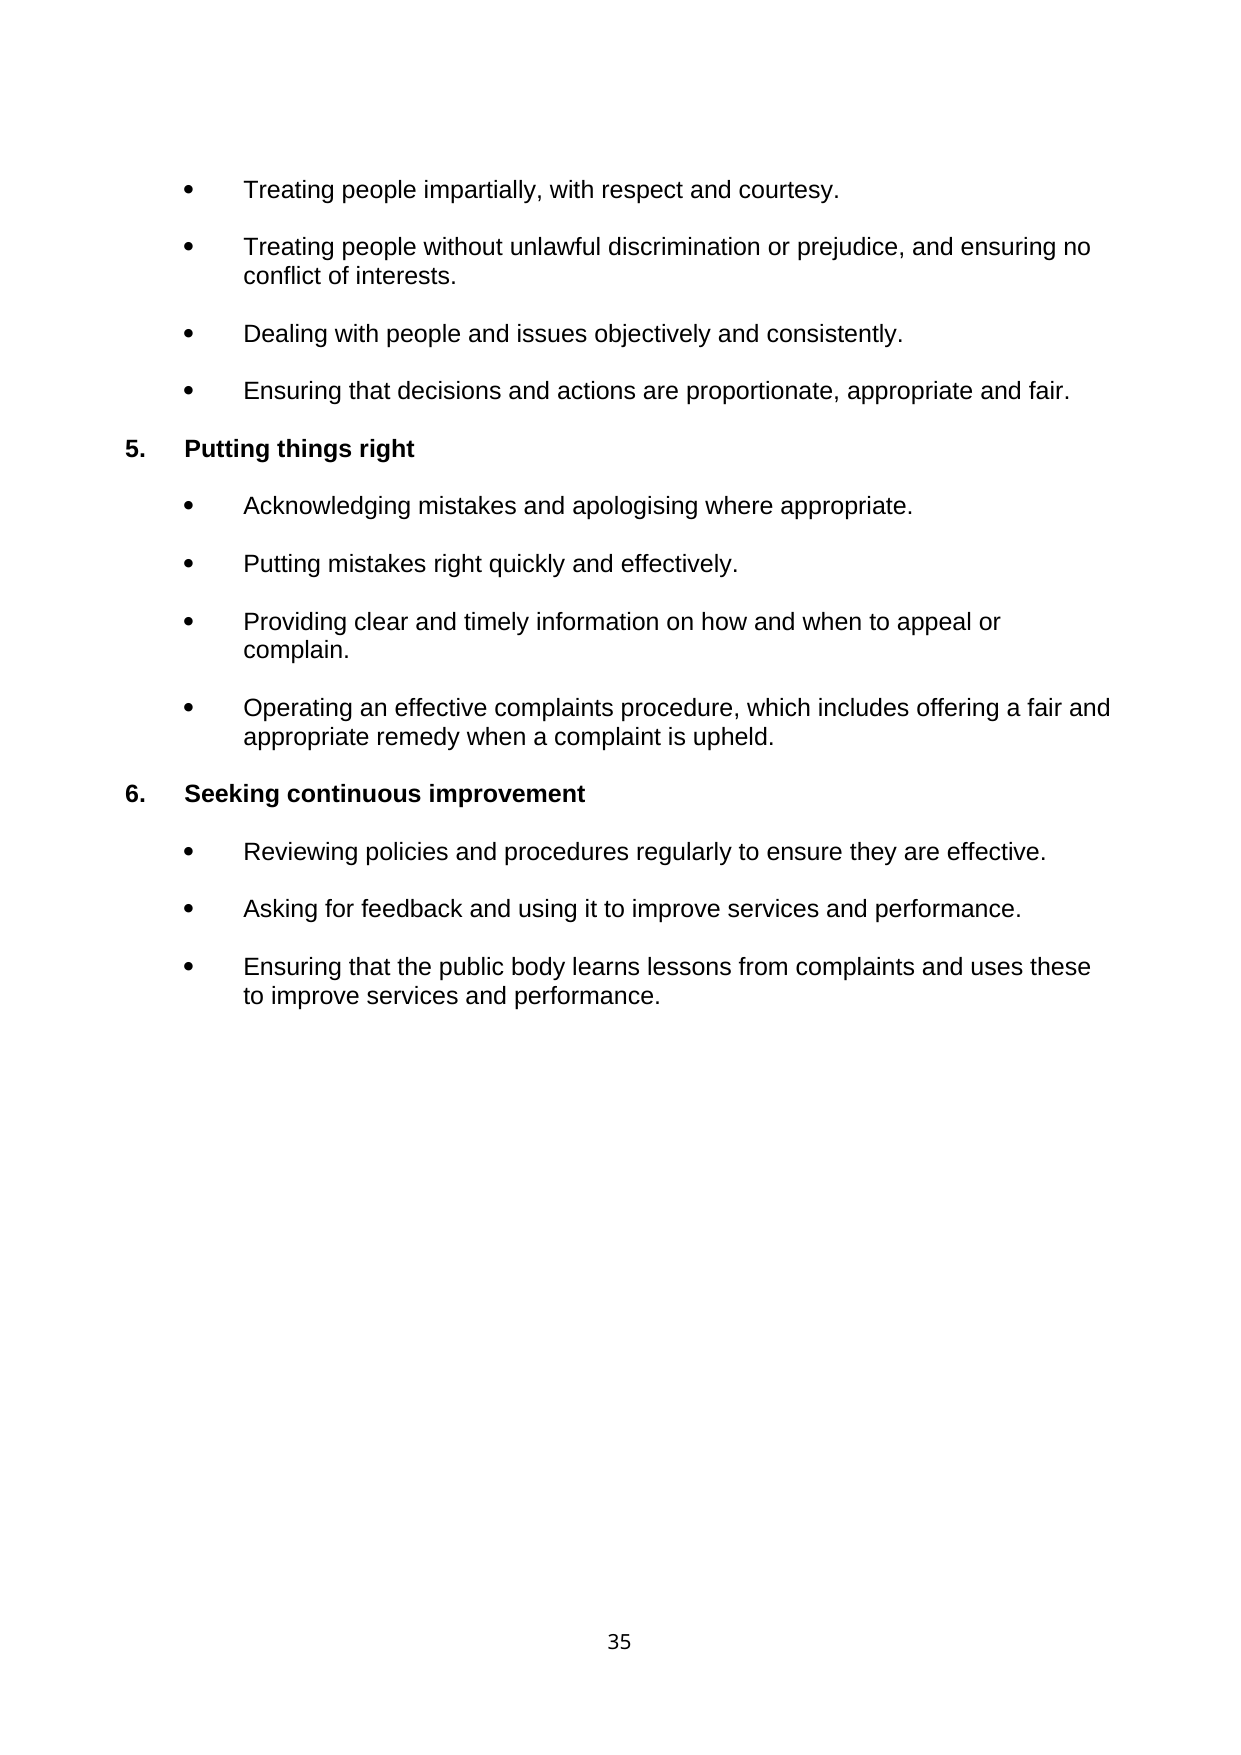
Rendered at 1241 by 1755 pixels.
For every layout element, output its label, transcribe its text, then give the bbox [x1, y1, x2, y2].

list Dealing with people and issues objectively and consistently. [184, 318, 1113, 347]
list Ensuring that the public body learns lessons from complaints and uses these to improve services and performance. [184, 952, 1113, 1009]
list Acknowledging mistakes and apologising where appropriate. [184, 491, 1113, 520]
list Asking for feedback and using it to improve services and performance. [184, 894, 1113, 923]
text 5. Putting things right [125, 434, 1113, 462]
list Treating people impartially, with respect and courtesy. [184, 174, 1113, 203]
list Providing clear and timely information on how and when to appeal or complain. [184, 606, 1113, 664]
list Operating an effective complaints procedure, which includes offering a fair and appropriate remedy when a complaint is upheld. [184, 693, 1113, 750]
list Treating people without unlawful discrimination or prejudice, and ensuring no conflict of interests. [184, 232, 1113, 290]
text 6. Seeking continuous improvement [125, 779, 1113, 808]
list Putting mistakes right quickly and effectively. [184, 549, 1113, 578]
list Ensuring that decisions and actions are proportionate, appropriate and fair. [184, 376, 1113, 405]
list Reviewing policies and procedures regularly to ensure they are effective. [184, 837, 1113, 866]
